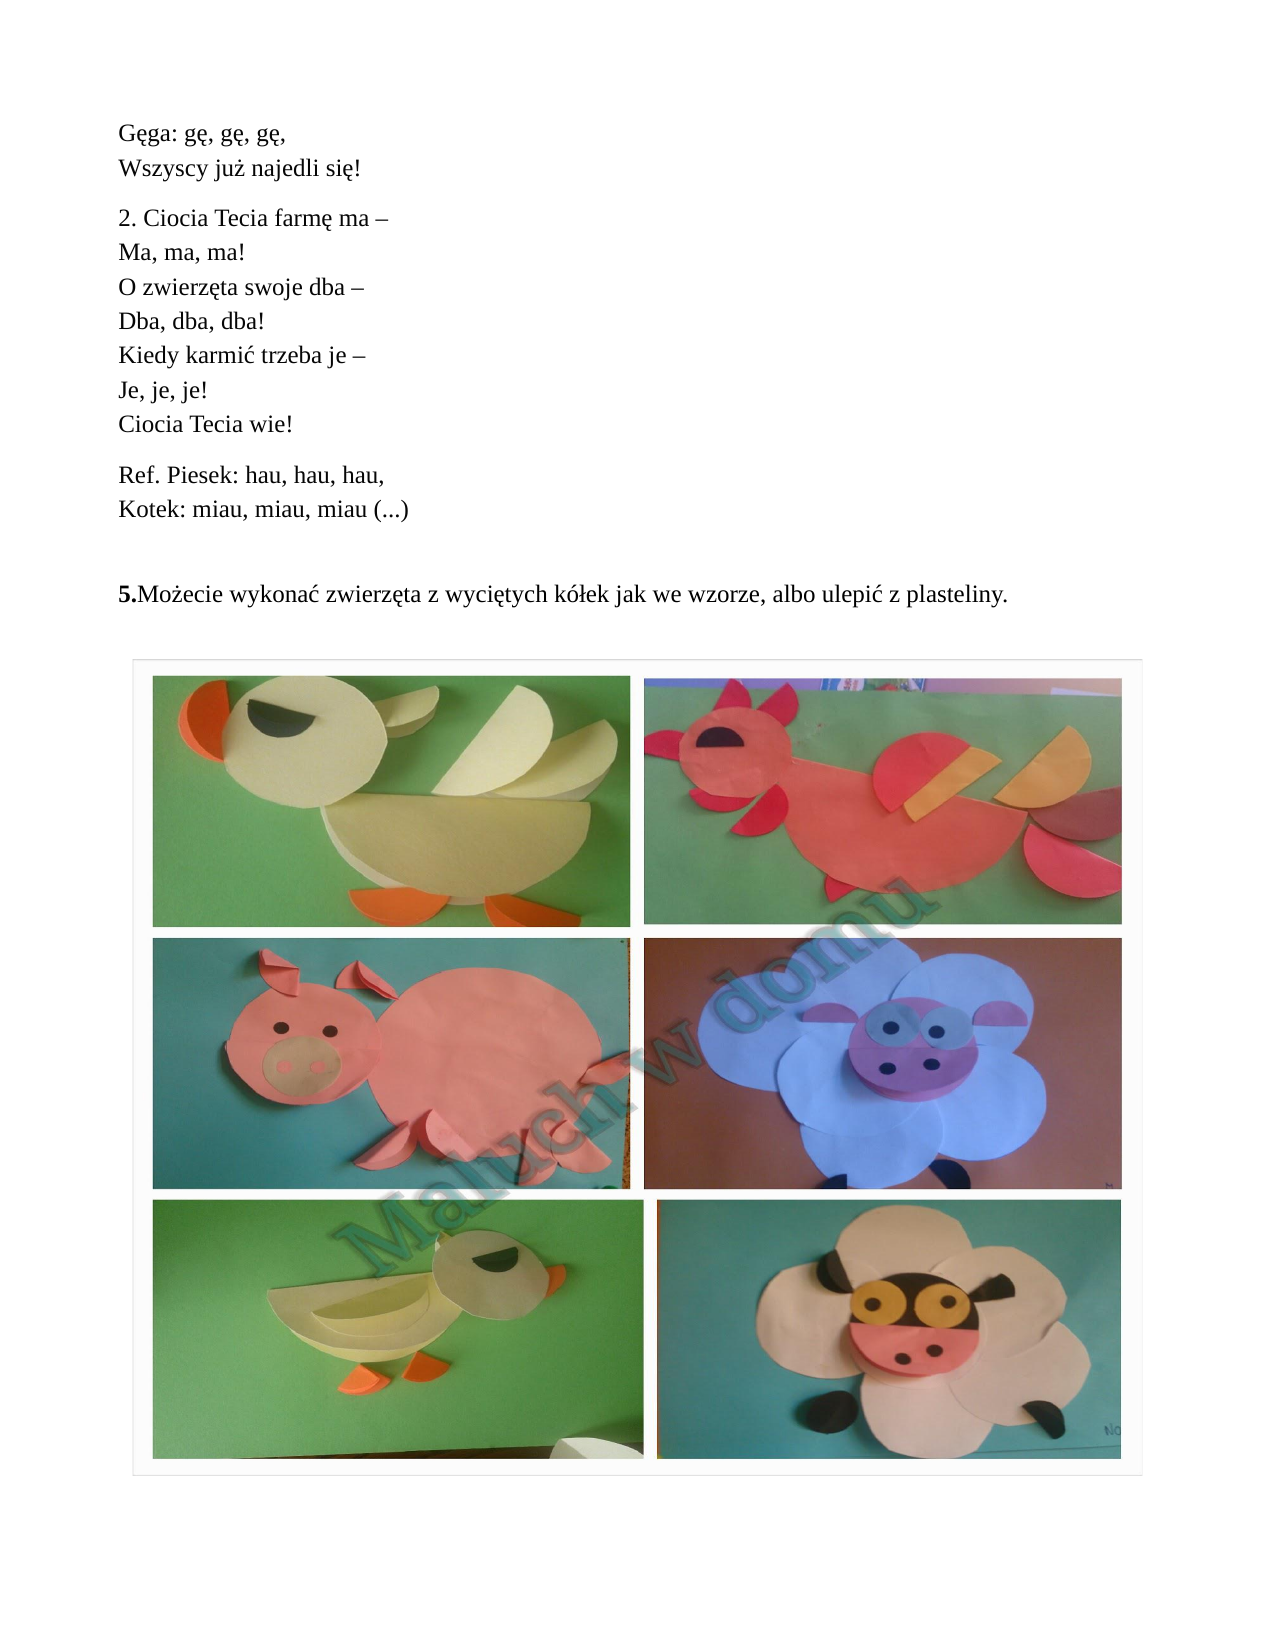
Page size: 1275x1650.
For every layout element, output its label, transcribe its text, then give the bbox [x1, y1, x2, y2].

picture [132, 659, 1143, 1476]
text Ref. Piesek: hau, hau, hau, Kotek: miau, miau, miau (...) [118, 460, 1157, 557]
text Gęga: gę, gę, gę, Wszyscy już najedli się! [118, 118, 1157, 181]
text 2. Ciocia Tecia farmę ma – Ma, ma, ma! O zwierzęta swoje dba – Dba, dba, dba! Kiedy karmić trzeba je – Je, je, je! Ciocia Tecia wie! [118, 203, 1157, 438]
text 5.Możecie wykonać zwierzęta z wyciętych kółek jak we wzorze, albo ulepić z plasteliny. [118, 579, 1157, 607]
